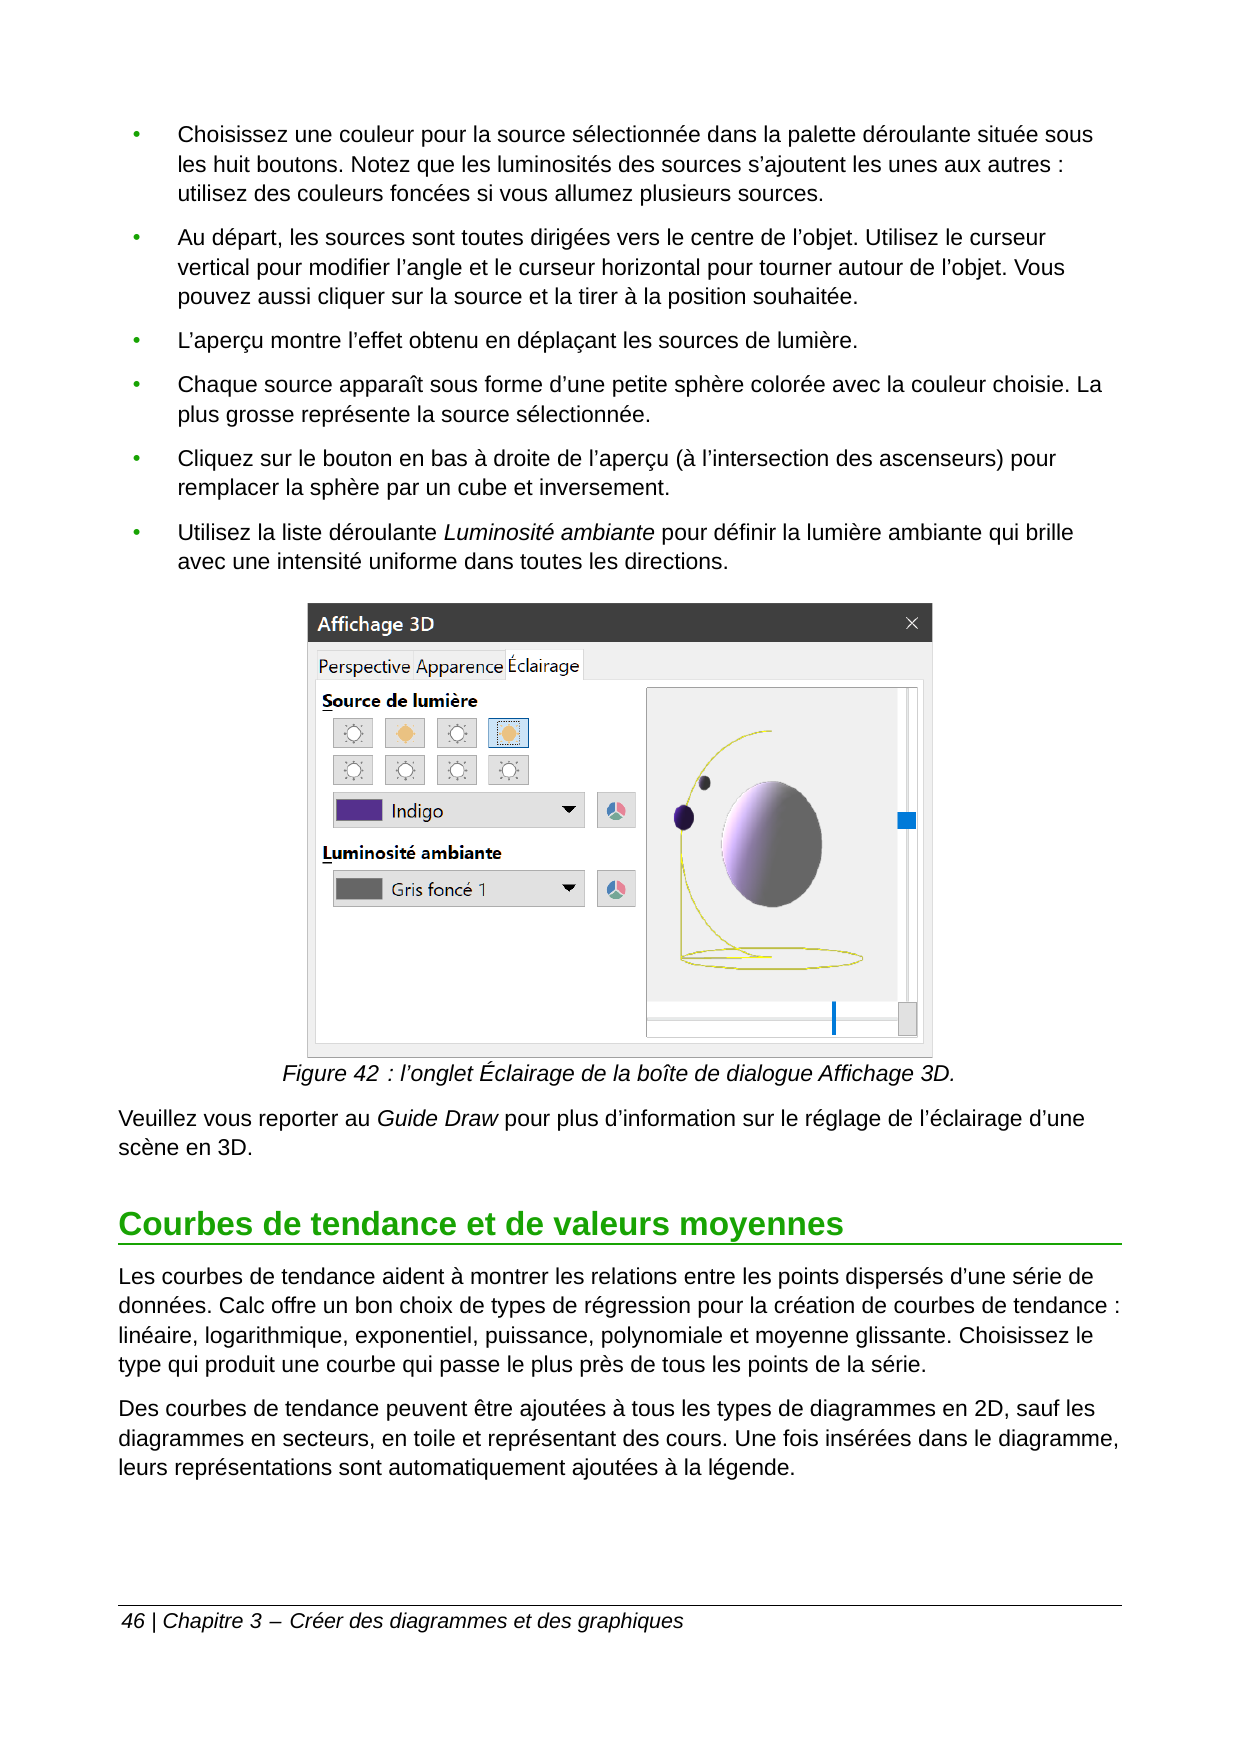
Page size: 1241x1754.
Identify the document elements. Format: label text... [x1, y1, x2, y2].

text Les courbes de tendance aident à montrer les relations entre les points dispersés d’une série de données. Calc offre un bon choix de types de régression pour la création de courbes de tendance : linéaire, logarithmique, exponentiel, puissance, polynomiale et moyenne glissante. Choisissez le type qui produit une courbe qui passe le plus près de tous les points de la série. [118, 1260, 1122, 1378]
list Au départ, les sources sont toutes dirigées vers le centre de l’objet. Utilisez le curseur vertical pour modifier l’angle et le curseur horizontal pour tourner autour de l’objet. Vous pouvez aussi cliquer sur la source et la tirer à la position souhaitée. [133, 221, 1122, 309]
text Figure 42 : l’onglet Éclairage de la boîte de dialogue Affichage 3D. [118, 1057, 1122, 1087]
picture [307, 603, 933, 1058]
list Utilisez la liste déroulante Luminosité ambiante pour définir la lumière ambiante qui brille avec une intensité uniforme dans toutes les directions. [133, 515, 1122, 574]
list L’aperçu montre l’effet obtenu en déplaçant les sources de lumière. [133, 324, 1122, 354]
text Des courbes de tendance peuvent être ajoutées à tous les types de diagrammes en 2D, sauf les diagrammes en secteurs, en toile et représentant des cours. Une fois insérées dans le diagramme, leurs représentations sont automatiquement ajoutées à la légende. [118, 1392, 1122, 1481]
list Cliquez sur le bouton en bas à droite de l’aperçu (à l’intersection des ascenseurs) pour remplacer la sphère par un cube et inversement. [133, 442, 1122, 501]
list Choisissez une couleur pour la source sélectionnée dans la palette déroulante située sous les huit boutons. Notez que les luminosités des sources s’ajoutent les unes aux autres : utilisez des couleurs foncées si vous allumez plusieurs sources. [133, 118, 1122, 207]
text Veuillez vous reporter au Guide Draw pour plus d’information sur le réglage de l’éclairage d’une scène en 3D. [118, 1101, 1122, 1160]
list Chaque source apparaît sous forme d’une petite sphère colorée avec la couleur choisie. La plus grosse représente la source sélectionnée. [133, 368, 1122, 427]
subtitle Courbes de tendance et de valeurs moyennes [118, 1204, 1122, 1243]
